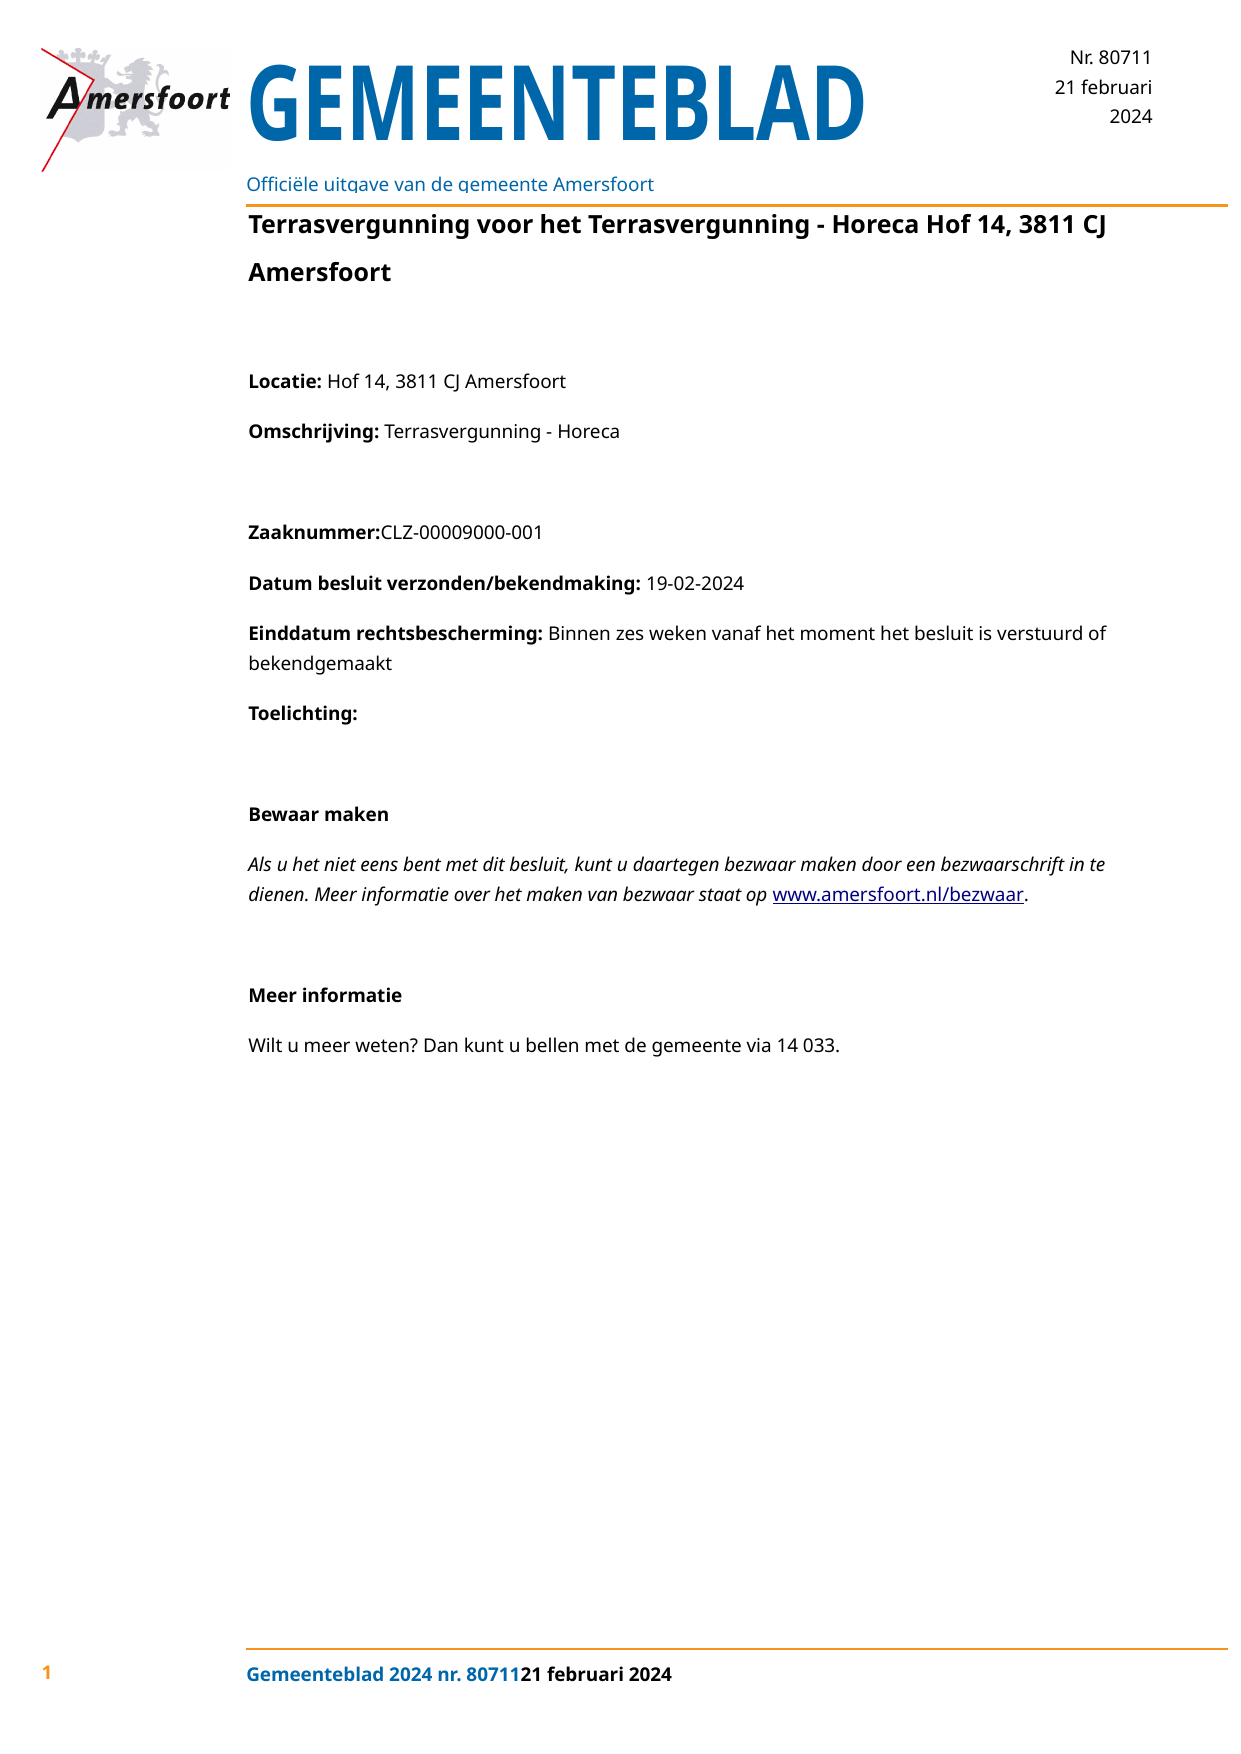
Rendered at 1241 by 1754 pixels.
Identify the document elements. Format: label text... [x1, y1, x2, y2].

text Als u het niet eens bent met dit besluit, kunt u daartegen bezwaar maken door een bezwaarschrift in te dienen. Meer informatie over het maken van bezwaar staat op www.amersfoort.nl/bezwaar. [248, 852, 1152, 907]
text Meer informatie [248, 982, 1152, 1008]
text Datum besluit verzonden/bekendmaking: 19-02-2024 [248, 570, 1152, 596]
text Omschrijving: Terrasvergunning - Horeca [248, 419, 1152, 444]
text Toelichting: [248, 700, 1152, 726]
picture [41, 47, 231, 172]
text Locatie: Hof 14, 3811 CJ Amersfoort [248, 368, 1152, 394]
text Terrasvergunning voor het Terrasvergunning - Horeca Hof 14, 3811 CJ Amersfoort [248, 207, 1152, 288]
text Wilt u meer weten? Dan kunt u bellen met de gemeente via 14 033. [248, 1032, 1152, 1058]
text Bewaar maken [248, 801, 1152, 827]
text Zaaknummer:CLZ-00009000-001 [248, 519, 1152, 545]
text Einddatum rechtsbescherming: Binnen zes weken vanaf het moment het besluit is verstuurd of bekendgemaakt [248, 620, 1152, 676]
